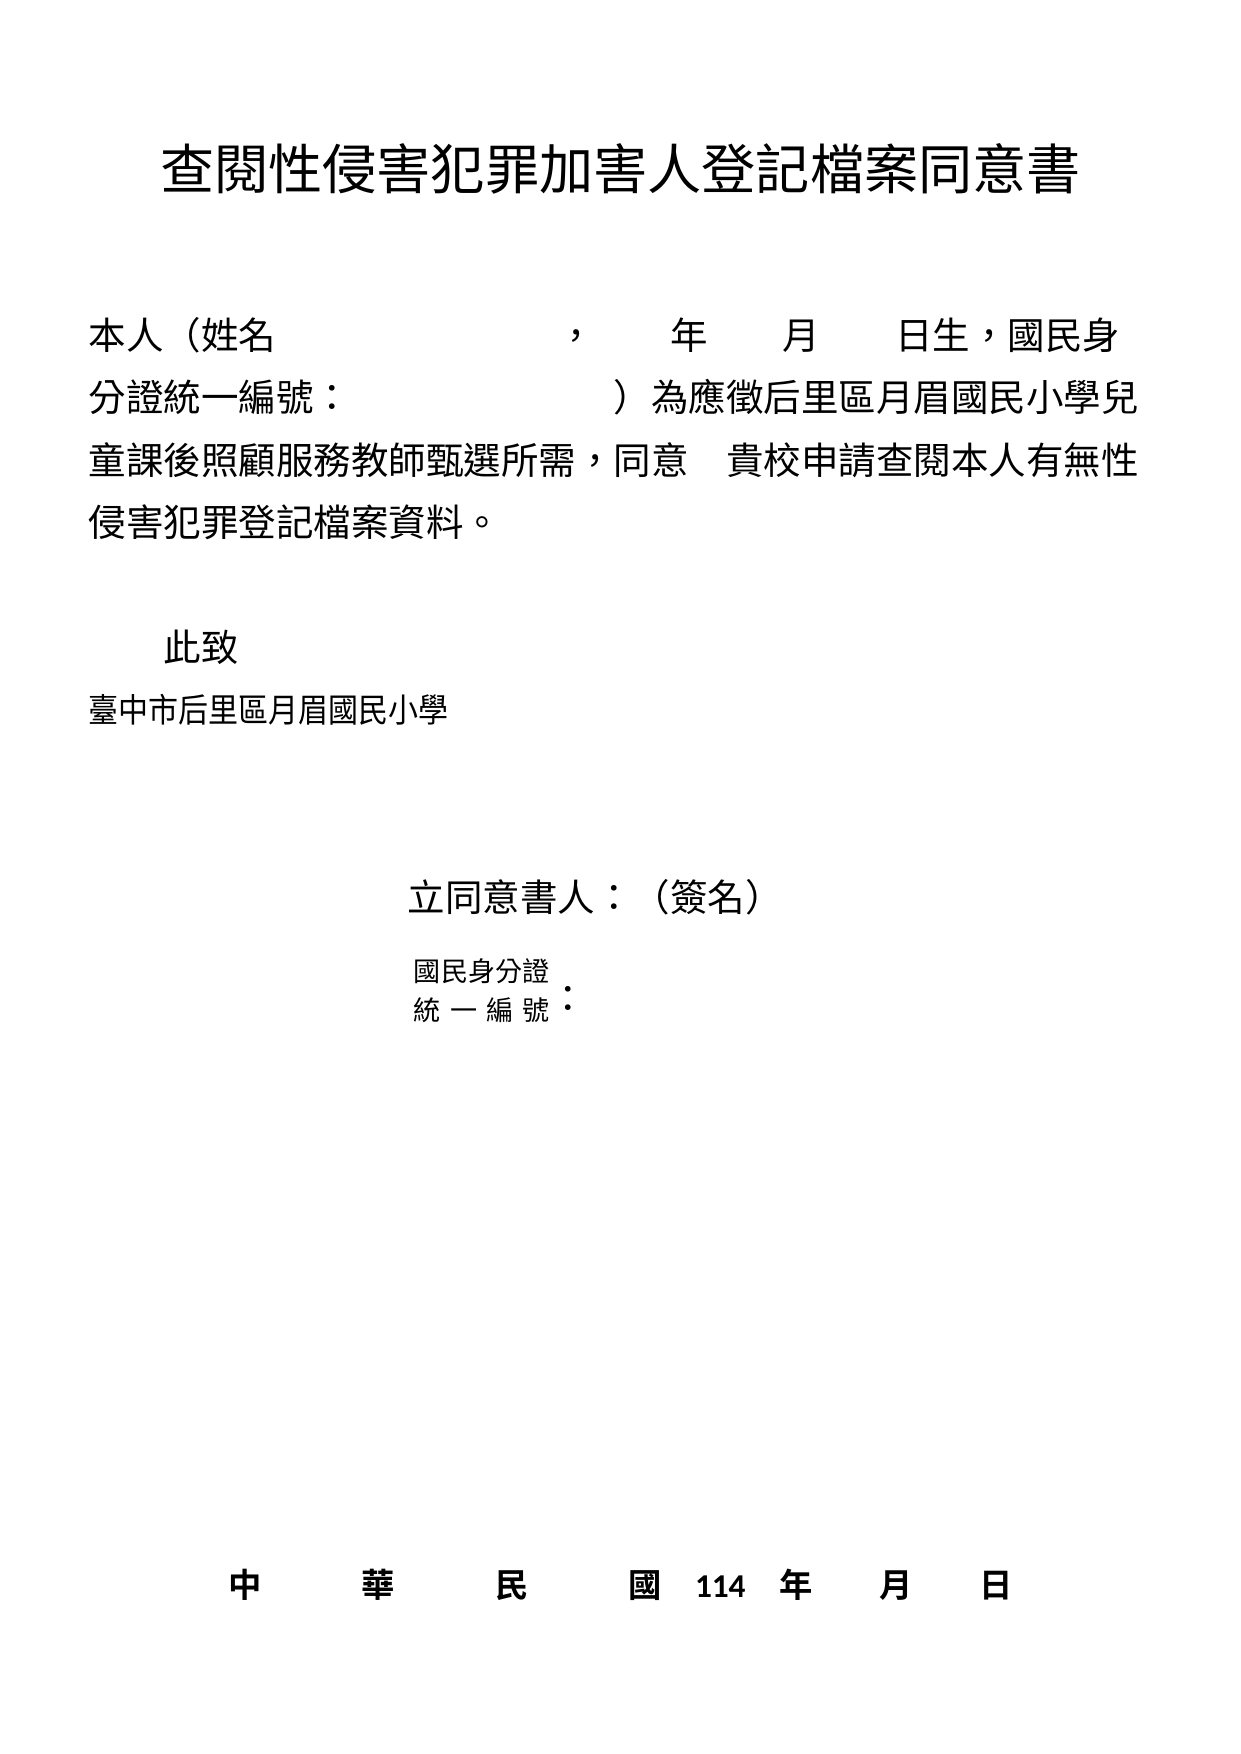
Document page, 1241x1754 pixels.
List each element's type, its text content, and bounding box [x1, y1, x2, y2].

text 臺中市后里區月眉國民小學 [89, 666, 1152, 729]
text 中 華 民 國 114 年 月 日 [89, 1541, 1152, 1604]
text 國民身分證統一編號： [89, 916, 1152, 1041]
text 立同意書人：（簽名） [89, 854, 1152, 916]
text 此致 [89, 604, 1152, 666]
text 本人（姓名 ， 年 月 日生，國民身分證統一編號： ）為應徵后里區月眉國民小學兒童課後照顧服務教師甄選所需，同意 貴校申請查閱本人有無性侵害犯罪登記檔案資料。 [89, 291, 1152, 541]
text 查閱性侵害犯罪加害人登記檔案同意書 [89, 127, 1152, 205]
